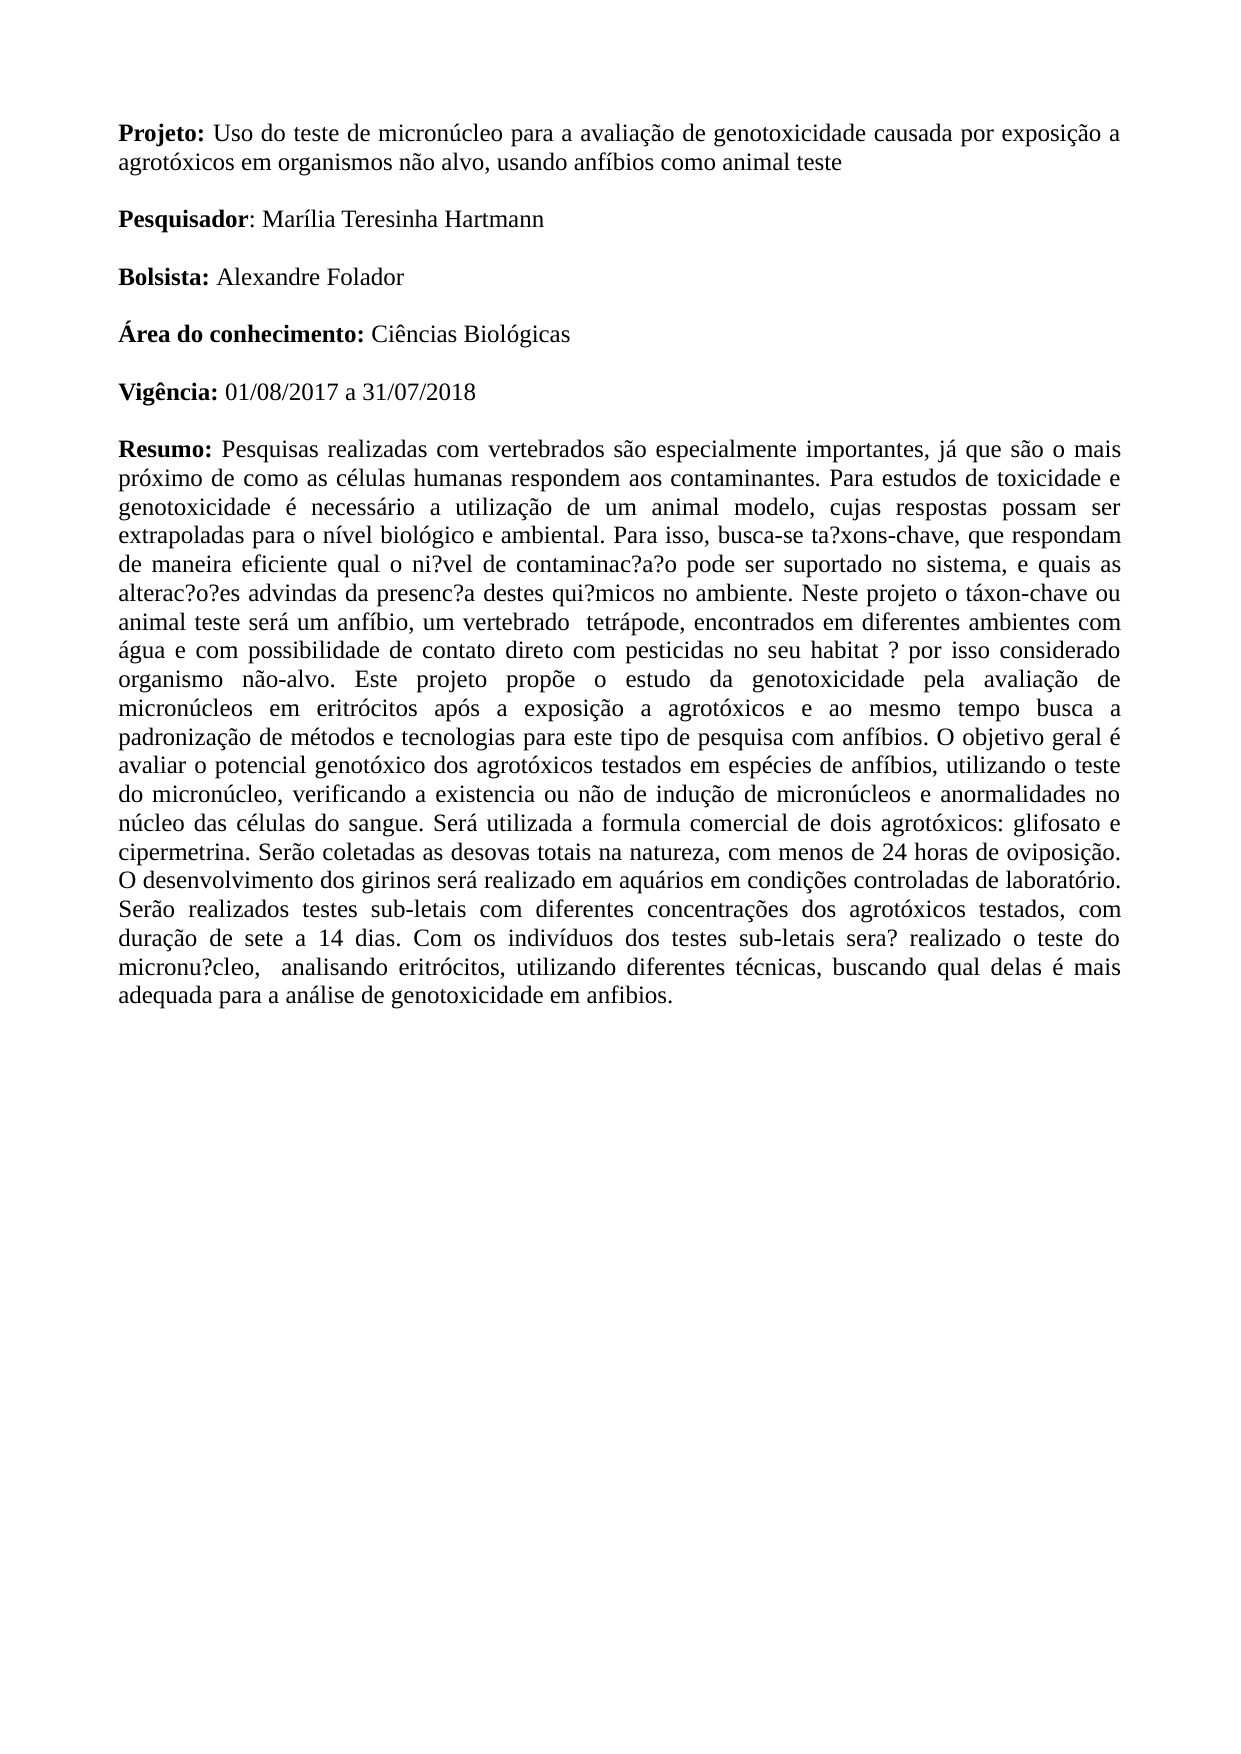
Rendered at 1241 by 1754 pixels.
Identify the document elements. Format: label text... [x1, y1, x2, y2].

text Bolsista: Alexandre Folador [118, 262, 1122, 291]
text Projeto: Uso do teste de micronúcleo para a avaliação de genotoxicidade causada por exposição a agrotóxicos em organismos não alvo, usando anfíbios como animal teste [118, 118, 1122, 176]
text Resumo: Pesquisas realizadas com vertebrados são especialmente importantes, já que são o mais próximo de como as células humanas respondem aos contaminantes. Para estudos de toxicidade e genotoxicidade é necessário a utilização de um animal modelo, cujas respostas possam ser extrapoladas para o nível biológico e ambiental. Para isso, busca-se ta?xons-chave, que respondam de maneira eficiente qual o ni?vel de contaminac?a?o pode ser suportado no sistema, e quais as alterac?o?es advindas da presenc?a destes qui?micos no ambiente. Neste projeto o táxon-chave ou animal teste será um anfíbio, um vertebrado tetrápode, encontrados em diferentes ambientes com água e com possibilidade de contato direto com pesticidas no seu habitat ? por isso considerado organismo não-alvo. Este projeto propõe o estudo da genotoxicidade pela avaliação de micronúcleos em eritrócitos após a exposição a agrotóxicos e ao mesmo tempo busca a padronização de métodos e tecnologias para este tipo de pesquisa com anfíbios. O objetivo geral é avaliar o potencial genotóxico dos agrotóxicos testados em espécies de anfíbios, utilizando o teste do micronúcleo, verificando a existencia ou não de indução de micronúcleos e anormalidades no núcleo das células do sangue. Será utilizada a formula comercial de dois agrotóxicos: glifosato e cipermetrina. Serão coletadas as desovas totais na natureza, com menos de 24 horas de oviposição. O desenvolvimento dos girinos será realizado em aquários em condições controladas de laboratório. Serão realizados testes sub-letais com diferentes concentrações dos agrotóxicos testados, com duração de sete a 14 dias. Com os indivíduos dos testes sub-letais sera? realizado o teste do micronu?cleo, analisando eritrócitos, utilizando diferentes técnicas, buscando qual delas é mais adequada para a análise de genotoxicidade em anfibios. [118, 434, 1122, 1009]
text Vigência: 01/08/2017 a 31/07/2018 [118, 377, 1122, 406]
text Área do conhecimento: Ciências Biológicas [118, 319, 1122, 348]
text Pesquisador: Marília Teresinha Hartmann [118, 204, 1122, 233]
